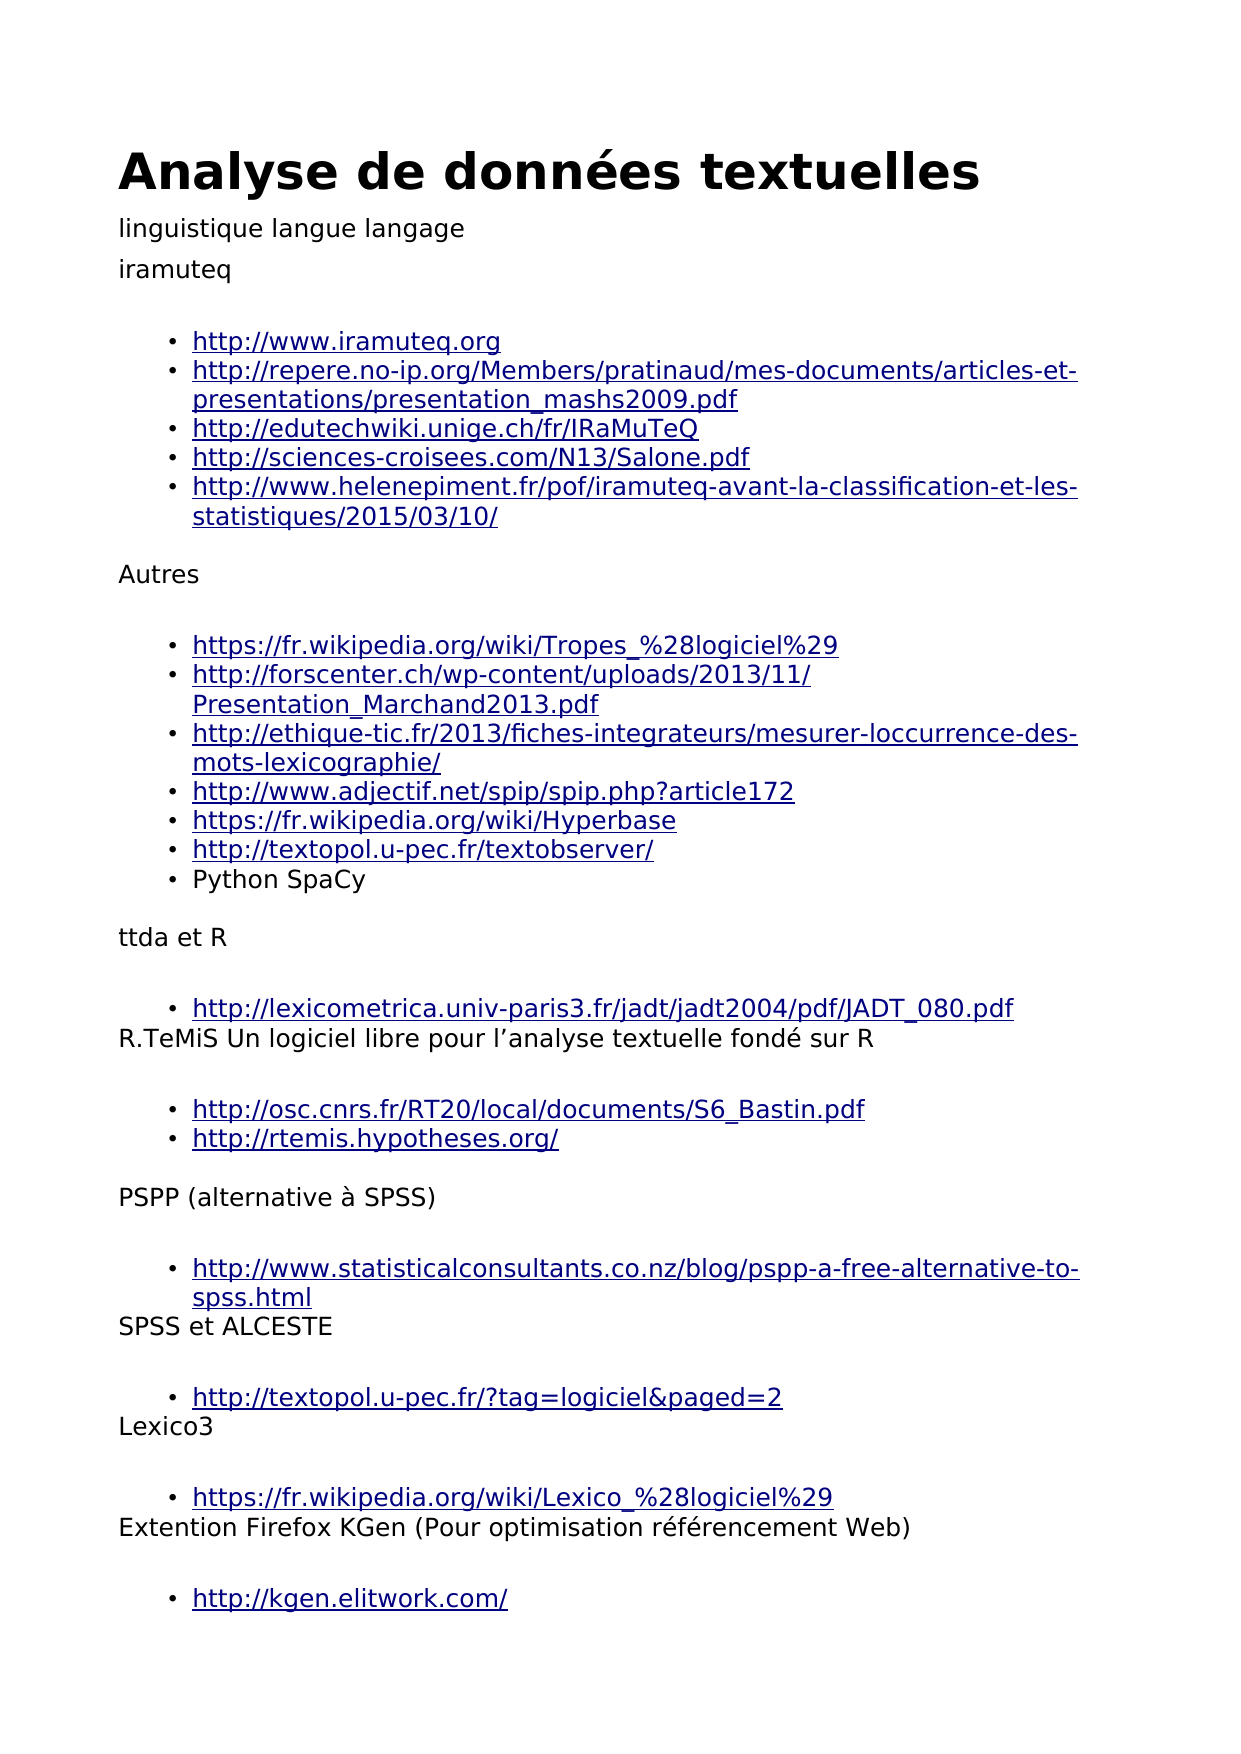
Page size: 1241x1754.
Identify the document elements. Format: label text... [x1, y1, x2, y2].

text Autres [118, 560, 1122, 589]
list http://www.statisticalconsultants.co.nz/blog/pspp-a-free-alternative-to-spss.html [177, 1254, 1122, 1312]
list Python SpaCy [177, 865, 1122, 894]
list http://www.helenepiment.fr/pof/iramuteq-avant-la-classification-et-les-statistiques/2015/03/10/ [177, 472, 1122, 531]
list http://kgen.elitwork.com/ [177, 1584, 1122, 1613]
subtitle Analyse de données textuelles [118, 143, 1122, 201]
text iramuteq [118, 256, 1122, 285]
list http://sciences-croisees.com/N13/Salone.pdf [177, 443, 1122, 472]
text linguistique langue langage [118, 214, 1122, 243]
text Extention Firefox KGen (Pour optimisation référencement Web) [118, 1513, 1122, 1542]
list http://forscenter.ch/wp-content/uploads/2013/11/Presentation_Marchand2013.pdf [177, 661, 1122, 719]
list https://fr.wikipedia.org/wiki/Tropes_%28logiciel%29 [177, 631, 1122, 661]
list http://edutechwiki.unige.ch/fr/IRaMuTeQ [177, 414, 1122, 443]
list http://www.iramuteq.org [177, 327, 1122, 356]
text SPSS et ALCESTE [118, 1312, 1122, 1341]
text R.TeMiS Un logiciel libre pour l’analyse textuelle fondé sur R [118, 1024, 1122, 1053]
list http://textopol.u-pec.fr/textobserver/ [177, 836, 1122, 865]
list http://textopol.u-pec.fr/?tag=logiciel&paged=2 [177, 1383, 1122, 1412]
list https://fr.wikipedia.org/wiki/Hyperbase [177, 806, 1122, 836]
list http://ethique-tic.fr/2013/fiches-integrateurs/mesurer-loccurrence-des-mots-lexicographie/ [177, 719, 1122, 777]
list http://repere.no-ip.org/Members/pratinaud/mes-documents/articles-et-presentations/presentation_mashs2009.pdf [177, 356, 1122, 414]
list http://osc.cnrs.fr/RT20/local/documents/S6_Bastin.pdf [177, 1095, 1122, 1124]
list http://www.adjectif.net/spip/spip.php?article172 [177, 777, 1122, 806]
text ttda et R [118, 923, 1122, 953]
list https://fr.wikipedia.org/wiki/Lexico_%28logiciel%29 [177, 1484, 1122, 1513]
text Lexico3 [118, 1412, 1122, 1442]
list http://rtemis.hypotheses.org/ [177, 1124, 1122, 1153]
list http://lexicometrica.univ-paris3.fr/jadt/jadt2004/pdf/JADT_080.pdf [177, 994, 1122, 1024]
text PSPP (alternative à SPSS) [118, 1183, 1122, 1212]
